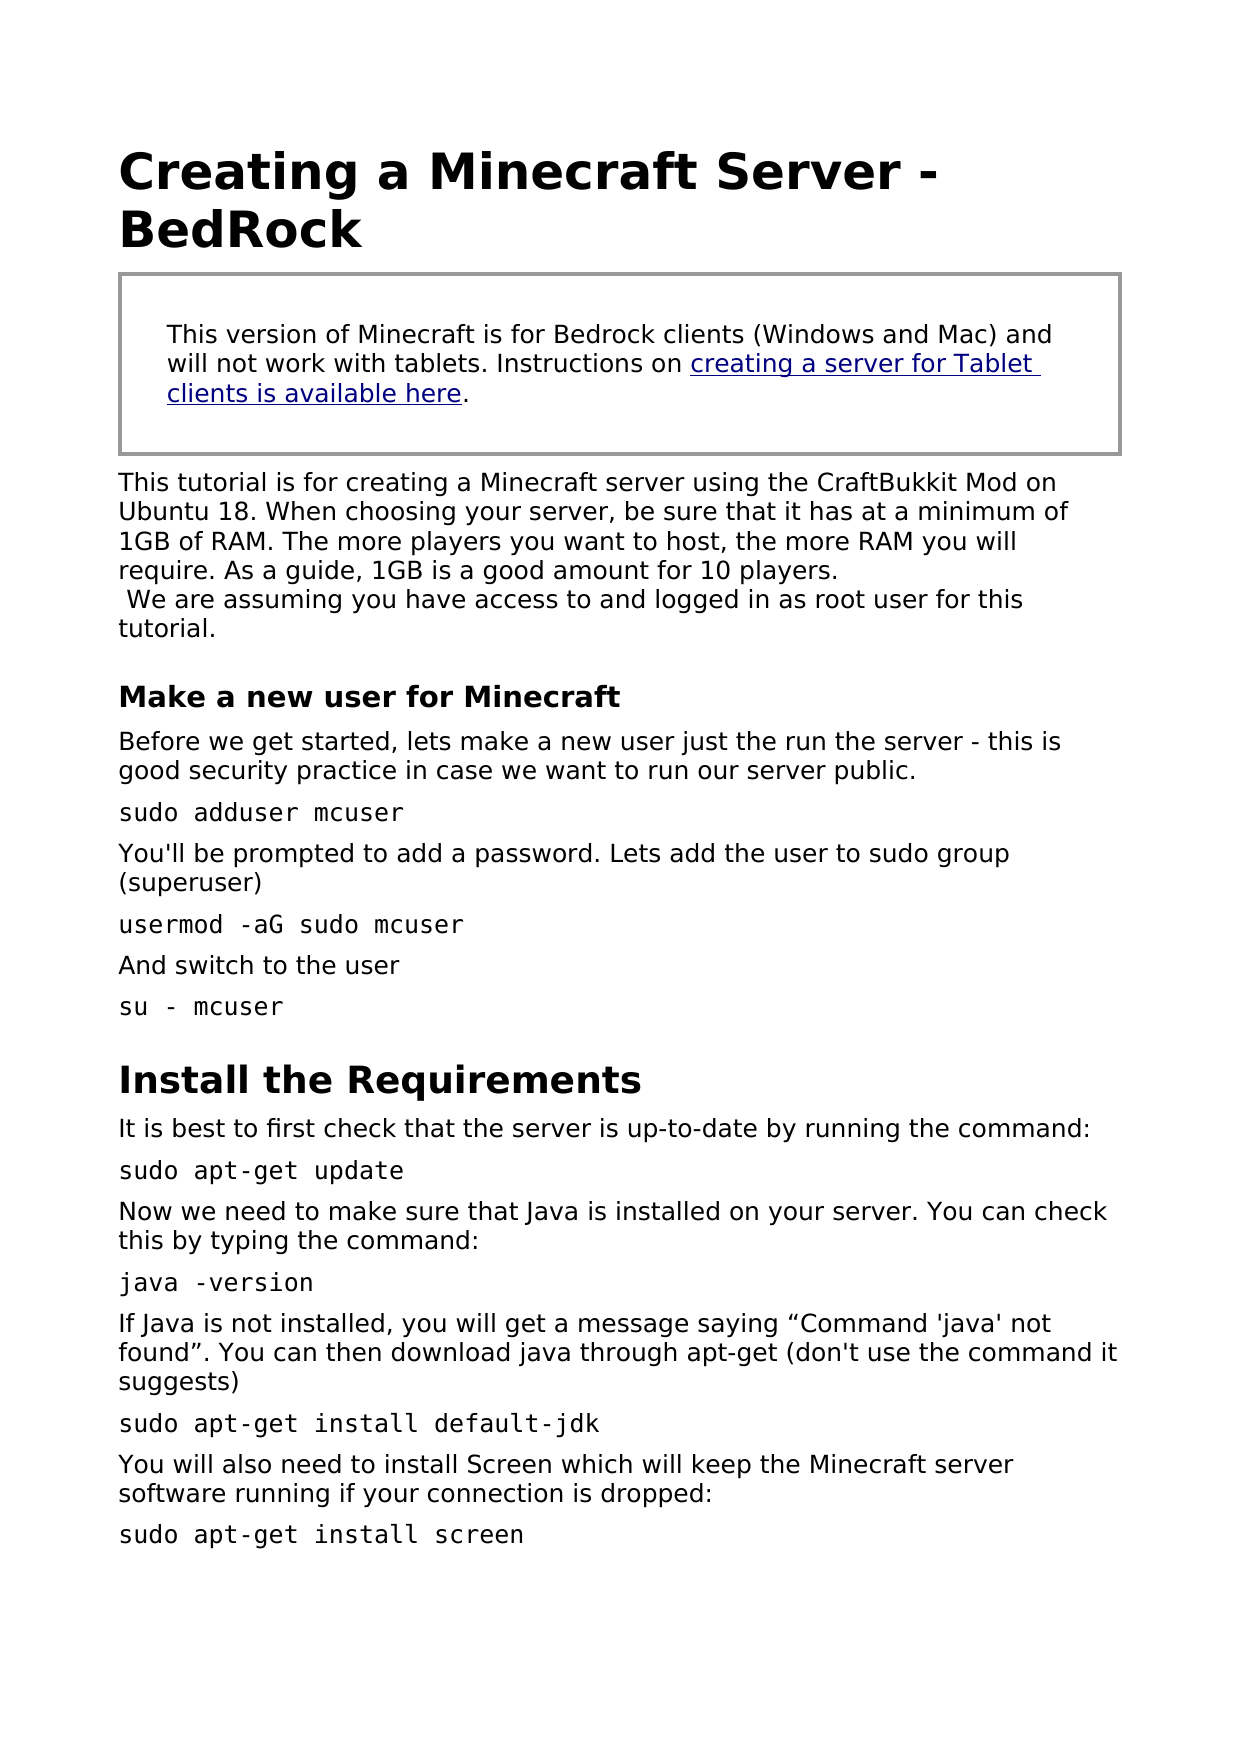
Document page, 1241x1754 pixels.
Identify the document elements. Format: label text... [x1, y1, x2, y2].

text You will also need to install Screen which will keep the Minecraft server software running if your connection is dropped: [118, 1450, 1122, 1508]
subtitle Install the Requirements [118, 1058, 1122, 1102]
text You'll be prompted to add a password. Lets add the user to sudo group (superuser) [118, 839, 1122, 897]
text sudo adduser mcuser [118, 798, 1122, 827]
text And switch to the user [118, 951, 1122, 980]
text Now we need to make sure that Java is installed on your server. You can check this by typing the command: [118, 1197, 1122, 1256]
subtitle Make a new user for Minecraft [118, 681, 1122, 715]
text This tutorial is for creating a Minecraft server using the CraftBukkit Mod on Ubuntu 18. When choosing your server, be sure that it has at a minimum of 1GB of RAM. The more players you want to host, the more RAM you will require. As a guide, 1GB is a good amount for 10 players. We are assuming you have access to and logged in as root user for this tutorial. [118, 456, 1122, 643]
text If Java is not installed, you will get a message saying “Command 'java' not found”. You can then download java through apt-get (don't use the command it suggests) [118, 1309, 1122, 1396]
text It is best to first check that the server is up-to-date by running the command: [118, 1114, 1122, 1144]
text usermod -aG sudo mcuser [118, 910, 1122, 939]
text su - mcuser [118, 992, 1122, 1022]
subtitle Creating a Minecraft Server - BedRock [118, 143, 1122, 259]
text sudo apt-get install default-jdk [118, 1409, 1122, 1438]
text java -version [118, 1268, 1122, 1297]
text Before we get started, lets make a new user just the run the server - this is good security practice in case we want to run our server public. [118, 727, 1122, 786]
table_header This version of Minecraft is for Bedrock clients (Windows and Mac) and will not work with tablets. Instructions on creating a server for Tablet clients is available here. [131, 285, 1109, 443]
text sudo apt-get install screen [118, 1521, 1122, 1550]
text sudo apt-get update [118, 1156, 1122, 1185]
text [122, 276, 1118, 452]
